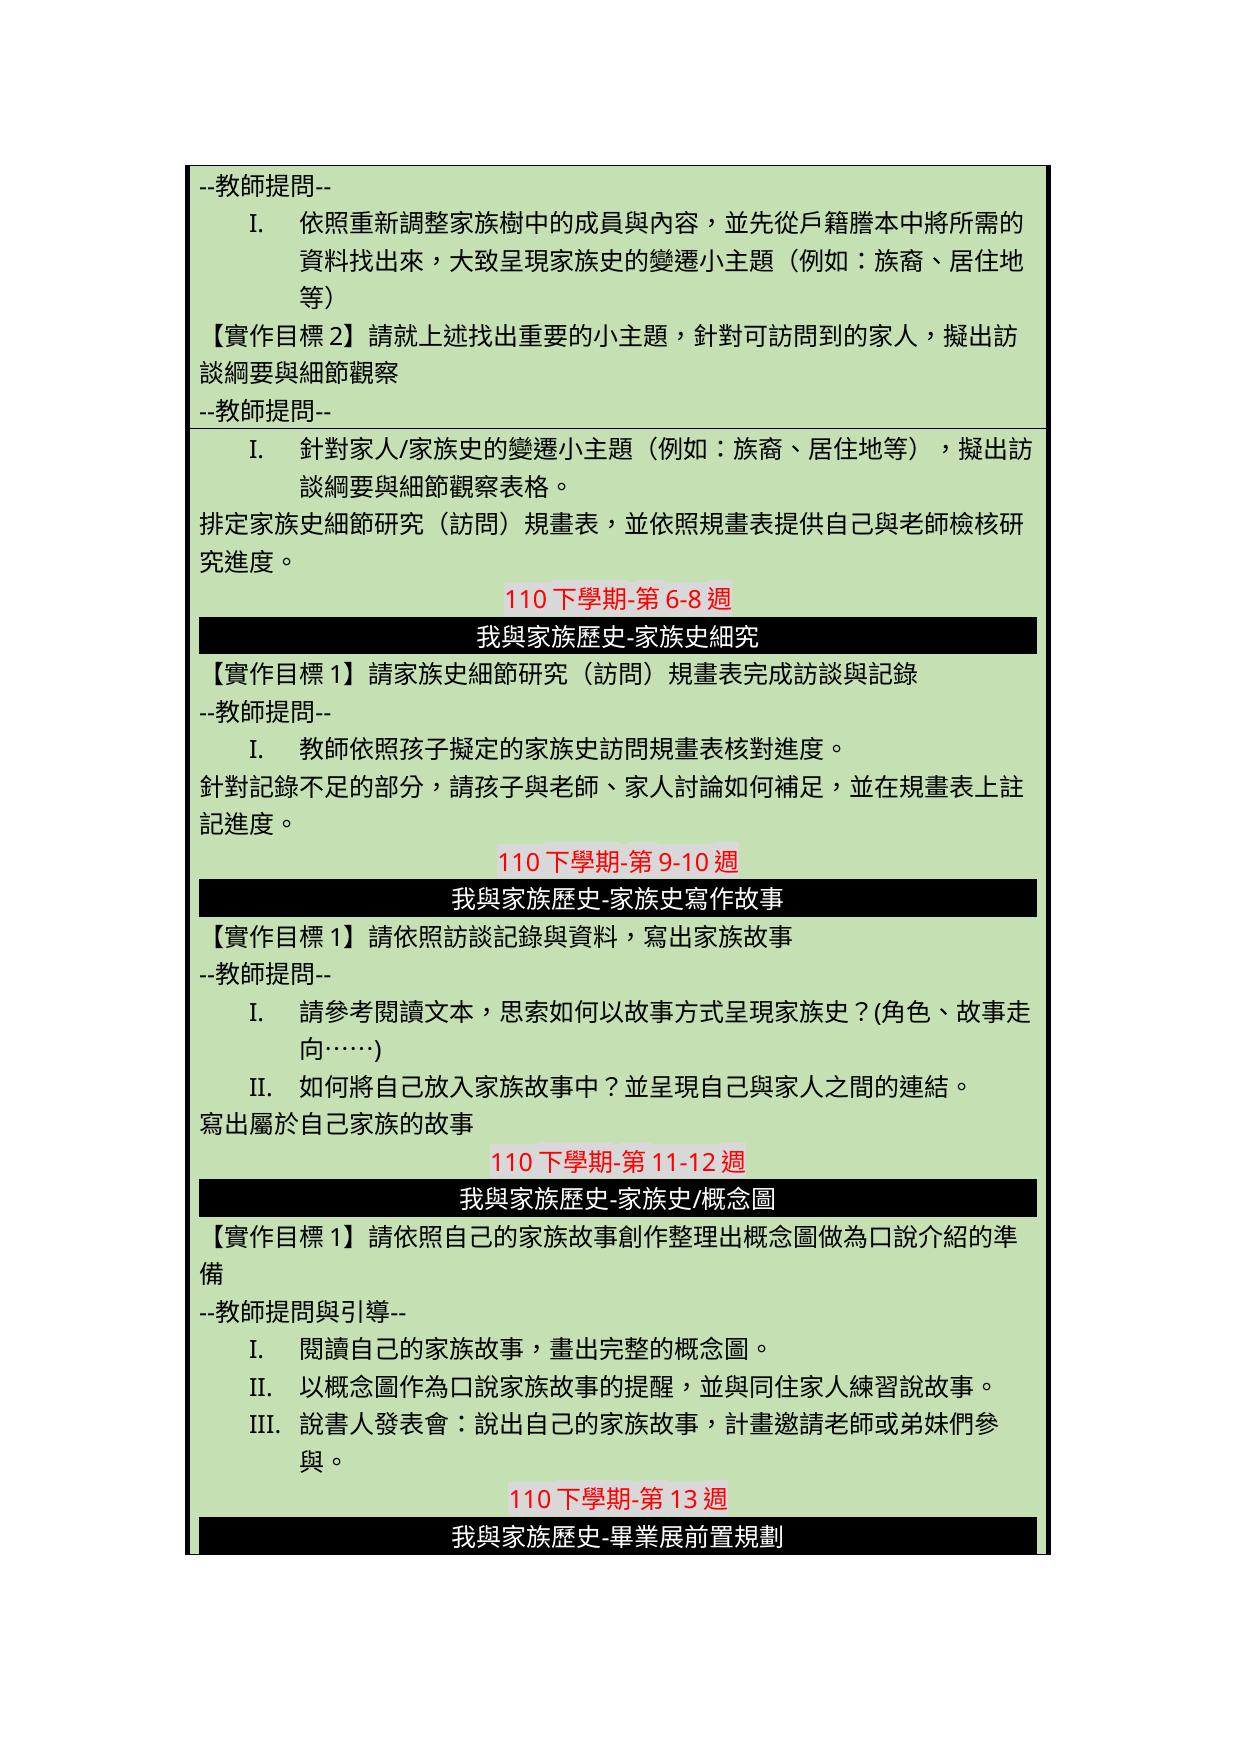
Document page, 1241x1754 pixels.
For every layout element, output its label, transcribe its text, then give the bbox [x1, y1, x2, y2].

table_cell 針對家人/家族史的變遷小主題（例如：族裔、居住地等），擬出訪談綱要與細節觀察表格。 排定家族史細節研究（訪問）規畫表，並依照規畫表提供自己與老師檢核研究進度。 110下學期-第6-8週 我與家族歷史-家族史細究 【實作目標1】請家族史細節研究（訪問）規畫表完成訪談與記錄 --教師提問-- 教師依照孩子擬定的家族史訪問規畫表核對進度。 針對記錄不足的部分，請孩子與老師、家人討論如何補足，並在規畫表上註記進度。 110下學期-第9-10週 我與家族歷史-家族史寫作故事 【實作目標1】請依照訪談記錄與資料，寫出家族故事 --教師提問-- 請參考閱讀文本，思索如何以故事方式呈現家族史？(角色、故事走向……) 如何將自己放入家族故事中？並呈現自己與家人之間的連結。 寫出屬於自己家族的故事 110下學期-第11-12週 我與家族歷史-家族史/概念圖 【實作目標1】請依照自己的家族故事創作整理出概念圖做為口說介紹的準備 --教師提問與引導-- 閱讀自己的家族故事，畫出完整的概念圖。 以概念圖作為口說家族故事的提醒，並與同住家人練習說故事。 說書人發表會：說出自己的家族故事，計畫邀請老師或弟妹們參與。 110下學期-第13週 我與家族歷史-畢業展前置規劃 【實作目標1】請依照概念圖思考，個人與家族史的展示方式 --教師提問與引導-- 個人與家族史的展示方式規畫，並擬出展示規畫表。 設計展示規畫表(包括內容、進度日期、檢核者、修正建議)。 110下學期-第14-18週 我與家族歷史-個人與家族史呈現 【實作目標1】請依照規畫表完成個人與家族史呈現(期末評量) --教師提問與引導-- [190, 429, 1046, 1554]
table_cell 文史壽山 110下學期-第2-3週 我與家族歷史-家族史資料蒐集 【目標1】討論寒假申請的戶籍謄本 戶籍謄本的重要性 --教師提問-- 一般所說的戶口名簿與戶籍謄本的差異為何？他們各自用在哪些時候？ 例如：六年級畢後的學區分發是看哪份文件呢？ 申請戶籍謄本的趣事分享 看看自己家族的戶籍謄本，有沒有哪些家人的資料讓你印象深刻的？ 看看大家所申請的戶籍謄本的差異 --教師提問-- 看了自己或同學的戶籍謄本，發現那些異同呢？ 為什麼有些人的戶籍謄本只有一張，有些則比較多？發生什麼事情了？ 為什麼政府近期開放讓民眾申請至日治時期的戶籍謄本呢？ 【目標2】以戶籍謄本對照自己寒假前擬的家族樹，重新規劃家族樹中的成員與訪問 --教師提問-- 請瀏覽戶籍謄本中的資料，將你好奇/不懂得的資料註記 重新調整家族樹中的成員，決定要呈現哪些人？要呈現哪些內容，才能讓別人了解你的家族呢？ 110下學期-第4-5週 我與家族歷史-家族史資料分類 【實作目標1】以戶籍謄本的資料進行簡單的分類 --教師提問-- 依照重新調整家族樹中的成員與內容，並先從戶籍謄本中將所需的資料找出來，大致呈現家族史的變遷小主題（例如：族裔、居住地等） 【實作目標2】請就上述找出重要的小主題，針對可訪問到的家人，擬出訪談綱要與細節觀察 --教師提問-- [190, 166, 1046, 428]
